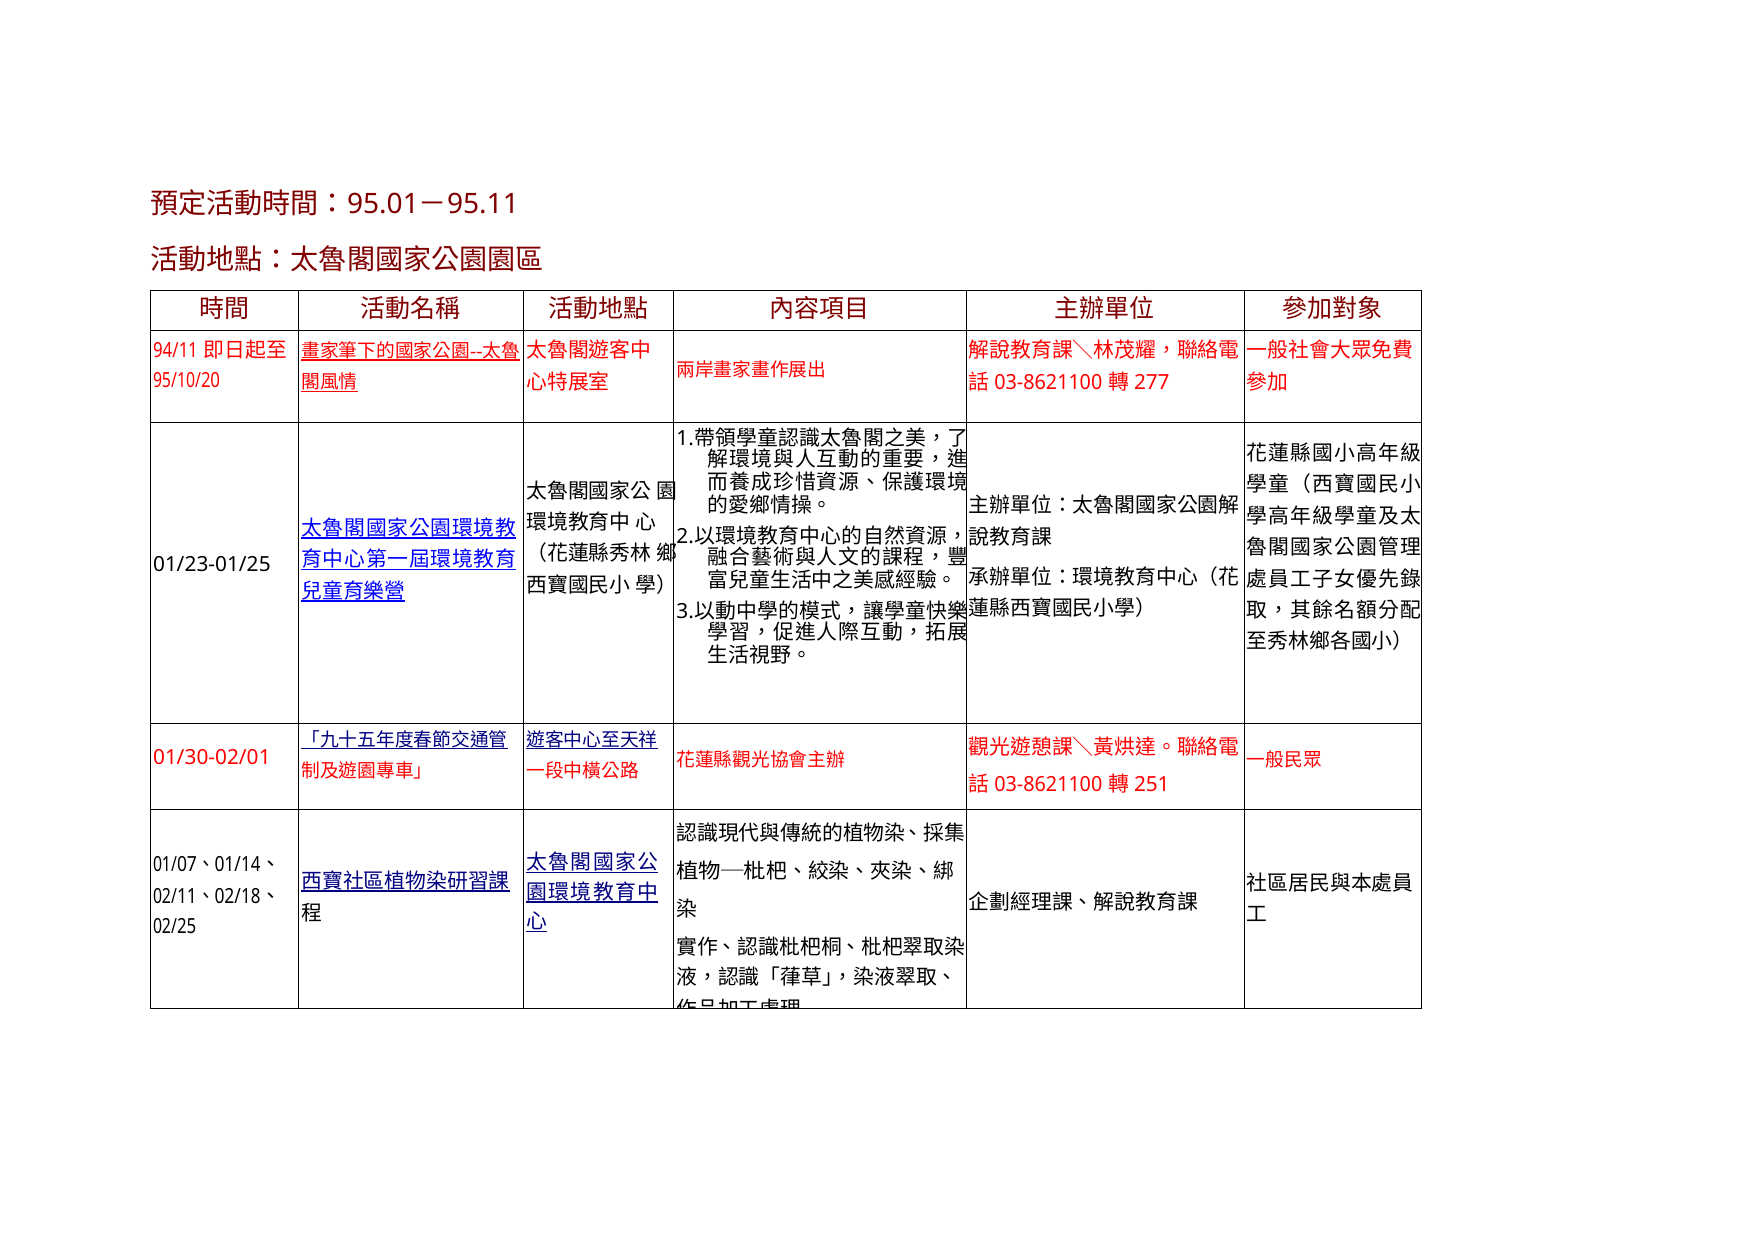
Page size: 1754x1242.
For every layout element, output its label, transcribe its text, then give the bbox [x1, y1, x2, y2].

table_cell 西寶社區植物染研習課 程 [299, 810, 523, 1008]
table_cell 太魯閣國家公 園環境教育中 心 [524, 810, 673, 1008]
table_cell 01/23-01/25 [151, 423, 298, 723]
table_cell 1.帶領學童認識太魯閣之美，了 解環境與人互動的重要，進 而養成珍惜資源、保護環境 的愛鄉情操。 2.以環境教育中心的自然資源， 融合藝術與人文的課程，豐 富兒童生活中之美感經驗。 3.以動中學的模式，讓學童快樂 學習，促進人際互動，拓展 生活視野。 [674, 423, 966, 723]
table_cell 01/07、01/14、 02/11、02/18、 02/25 [151, 810, 298, 1008]
table_cell 花蓮縣國小高年級 學童（西寶國民小 學高年級學童及太 魯閣國家公園管理 處員工子女優先錄 取，其餘名額分配 至秀林鄉各國小） [1245, 423, 1421, 723]
table_header 時間 [151, 291, 298, 330]
table_cell 花蓮縣觀光協會主辦 [674, 724, 966, 809]
text 預定活動時間：95.01－95.11 [150, 185, 1502, 221]
table_header 參加對象 [1245, 291, 1421, 330]
table_cell 畫家筆下的國家公園--太魯 閣風情 [299, 331, 523, 422]
table_cell 遊客中心至天祥 一段中橫公路 [524, 724, 673, 809]
table_cell 兩岸畫家畫作展出 [674, 331, 966, 422]
table_cell 01/30-02/01 [151, 724, 298, 809]
table_cell 太魯閣國家公 園環境教育中 心（花蓮縣秀林 鄉西寶國民小 學） [524, 423, 673, 723]
table_cell 94/11 即日起至 95/10/20 [151, 331, 298, 422]
table_cell 「九十五年度春節交通管 制及遊園專車」 [299, 724, 523, 809]
table_cell 一般社會大眾免費 參加 [1245, 331, 1421, 422]
table_header 主辦單位 [967, 291, 1244, 330]
table_cell 認識現代與傳統的植物染、採集 植物─枇杷、絞染、夾染、綁染 實作、認識枇杷桐、枇杷翠取染 液，認識「葎草」，染液翠取、 作品加工處理 [674, 810, 966, 1008]
table_cell 一般民眾 [1245, 724, 1421, 809]
table_cell 觀光遊憩課＼黃烘達。聯絡電 話 03-8621100 轉 251 [967, 724, 1244, 809]
table_cell 太魯閣遊客中 心特展室 [524, 331, 673, 422]
table_cell 解說教育課＼林茂耀，聯絡電 話 03-8621100 轉 277 [967, 331, 1244, 422]
table_header 內容項目 [674, 291, 966, 330]
table_header 活動名稱 [299, 291, 523, 330]
table_header 活動地點 [524, 291, 673, 330]
table_cell 太魯閣國家公園環境教 育中心第一屆環境教育 兒童育樂營 [299, 423, 523, 723]
text 活動地點：太魯閣國家公園園區 [150, 237, 1502, 278]
table_cell 社區居民與本處員 工 [1245, 810, 1421, 1008]
table_cell 企劃經理課、解說教育課 [967, 810, 1244, 1008]
table_cell 主辦單位：太魯閣國家公園解 說教育課 承辦單位：環境教育中心（花 蓮縣西寶國民小學） [967, 423, 1244, 723]
